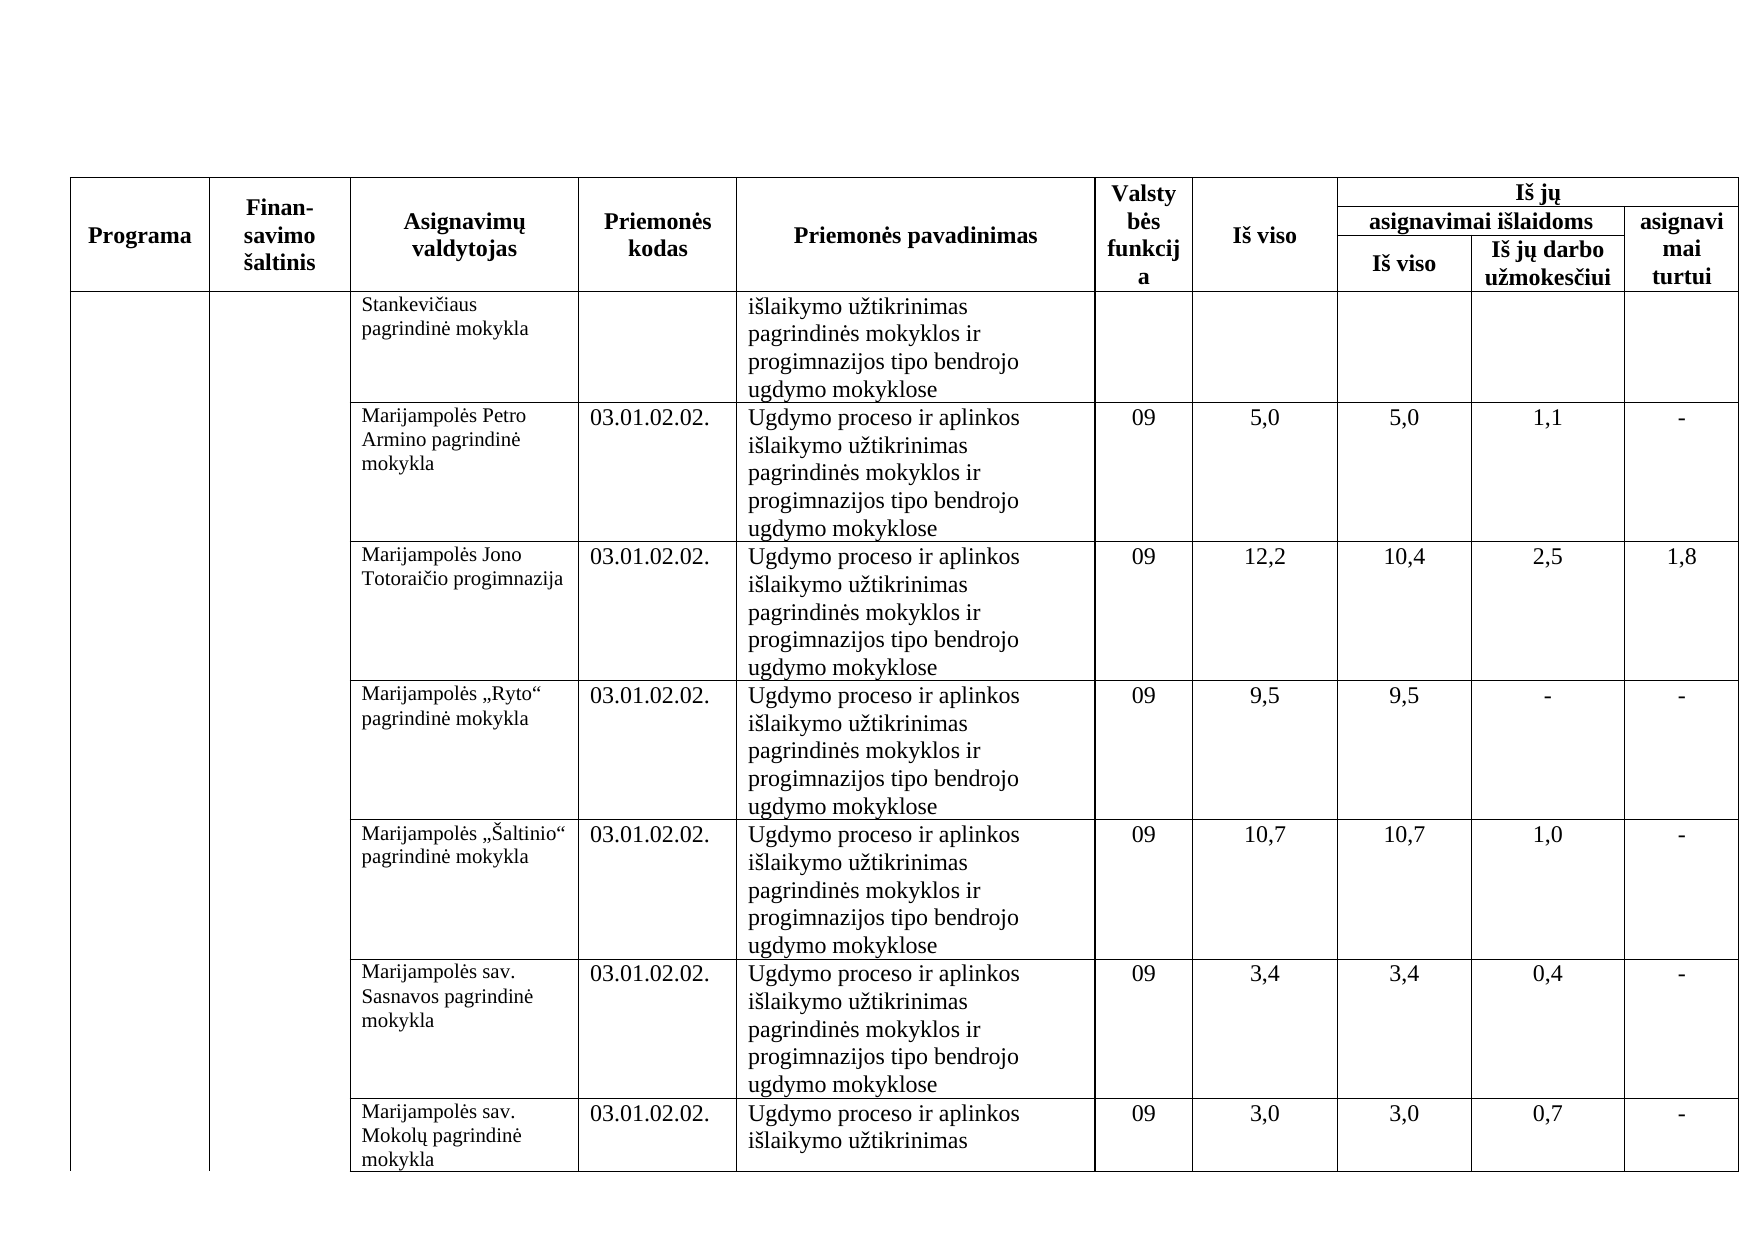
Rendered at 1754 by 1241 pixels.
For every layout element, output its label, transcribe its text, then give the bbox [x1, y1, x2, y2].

table_cell 09 [1096, 960, 1192, 1097]
table_cell - [1625, 1099, 1738, 1171]
table_cell išlaikymo užtikrinimas pagrindinės mokyklos ir progimnazijos tipo bendrojo ugdymo mokyklose [737, 292, 1094, 402]
table_header Finan-savimo šaltinis [210, 178, 350, 291]
table_cell 2,5 [1472, 542, 1624, 680]
table_header Asignavimų valdytojas [351, 178, 578, 291]
table_cell 03.01.02.02. [579, 681, 736, 819]
table_header Iš jų [1338, 178, 1738, 206]
table_cell 0,7 [1472, 1099, 1624, 1171]
table_cell 9,5 [1338, 681, 1471, 819]
table_header Priemonės kodas [579, 178, 736, 291]
table_cell 09 [1096, 542, 1192, 680]
table_header Valstybės funkcija [1096, 178, 1192, 291]
table_cell 10,4 [1338, 542, 1471, 680]
table_cell [1193, 292, 1337, 402]
table_cell 12,2 [1193, 542, 1337, 680]
table_cell 09 [1096, 820, 1192, 958]
table_cell Marijampolės „Šaltinio“ pagrindinė mokykla [351, 820, 578, 958]
table_cell - [1625, 292, 1738, 402]
table_cell Marijampolės Petro Armino pagrindinė mokykla [351, 403, 578, 541]
table_cell - [1625, 403, 1738, 541]
table_cell 3,4 [1193, 960, 1337, 1097]
table_cell [210, 292, 350, 402]
table_cell 1,8 [1625, 542, 1738, 680]
table_cell 10,7 [1193, 820, 1337, 958]
table_cell [71, 402, 209, 1171]
table_cell Ugdymo proceso ir aplinkos išlaikymo užtikrinimas pagrindinės mokyklos ir progimnazijos tipo bendrojo ugdymo mokyklose [737, 960, 1094, 1097]
table_cell 3,4 [1338, 960, 1471, 1097]
table_cell 09 [1096, 681, 1192, 819]
table_cell 1,1 [1472, 403, 1624, 541]
table_cell 03.01.02.02. [579, 542, 736, 680]
table_cell - [1625, 960, 1738, 1097]
table_cell 3,0 [1193, 1099, 1337, 1171]
table_cell Ugdymo proceso ir aplinkos išlaikymo užtikrinimas pagrindinės mokyklos ir progimnazijos tipo bendrojo ugdymo mokyklose [737, 403, 1094, 541]
table_cell 03.01.02.02. [579, 403, 736, 541]
table_cell [1096, 292, 1192, 402]
table_cell Ugdymo proceso ir aplinkos išlaikymo užtikrinimas pagrindinės mokyklos ir progimnazijos tipo bendrojo ugdymo mokyklose [737, 820, 1094, 958]
table_cell asignavimai išlaidoms [1338, 207, 1624, 234]
table_cell 1,0 [1472, 820, 1624, 958]
table_cell Marijampolės Jono Totoraičio progimnazija [351, 542, 578, 680]
table_cell [579, 292, 736, 402]
table_cell 03.01.02.02. [579, 820, 736, 958]
table_cell [71, 292, 209, 402]
table_cell Iš jų darbo užmokesčiui [1472, 236, 1624, 291]
table_cell Marijampolės sav. Mokolų pagrindinė mokykla [351, 1099, 578, 1171]
table_header Iš viso [1193, 178, 1337, 291]
table_header Priemonės pavadinimas [737, 178, 1094, 291]
table_cell 10,7 [1338, 820, 1471, 958]
table_cell asignavimai turtui įsigyti [1625, 207, 1738, 291]
table_cell 0,4 [1472, 960, 1624, 1097]
table_cell Marijampolės „Ryto“ pagrindinė mokykla [351, 681, 578, 819]
table_cell Marijampolės sav. Sasnavos pagrindinė mokykla [351, 960, 578, 1097]
table_cell 5,0 [1193, 403, 1337, 541]
table_cell - [1625, 681, 1738, 819]
table_cell - [1472, 681, 1624, 819]
table_cell - [1625, 820, 1738, 958]
table_cell 03.01.02.02. [579, 960, 736, 1097]
table_cell Iš viso [1338, 236, 1471, 291]
table_cell [210, 402, 350, 1171]
table_cell 3,0 [1338, 1099, 1471, 1171]
table_cell 09 [1096, 1099, 1192, 1171]
table_cell [1338, 292, 1471, 402]
table_cell 03.01.02.02. [579, 1099, 736, 1171]
table_cell Stankevičiaus pagrindinė mokykla [351, 292, 578, 402]
table_header Programa [71, 178, 209, 291]
table_cell 09 [1096, 403, 1192, 541]
table_cell Ugdymo proceso ir aplinkos išlaikymo užtikrinimas pagrindinės mokyklos ir progimnazijos tipo bendrojo ugdymo mokyklose [737, 542, 1094, 680]
table_cell Ugdymo proceso ir aplinkos išlaikymo užtikrinimas [737, 1099, 1094, 1171]
table_cell 5,0 [1338, 403, 1471, 541]
table_cell Ugdymo proceso ir aplinkos išlaikymo užtikrinimas pagrindinės mokyklos ir progimnazijos tipo bendrojo ugdymo mokyklose [737, 681, 1094, 819]
table_cell [1472, 292, 1624, 402]
table_cell 9,5 [1193, 681, 1337, 819]
